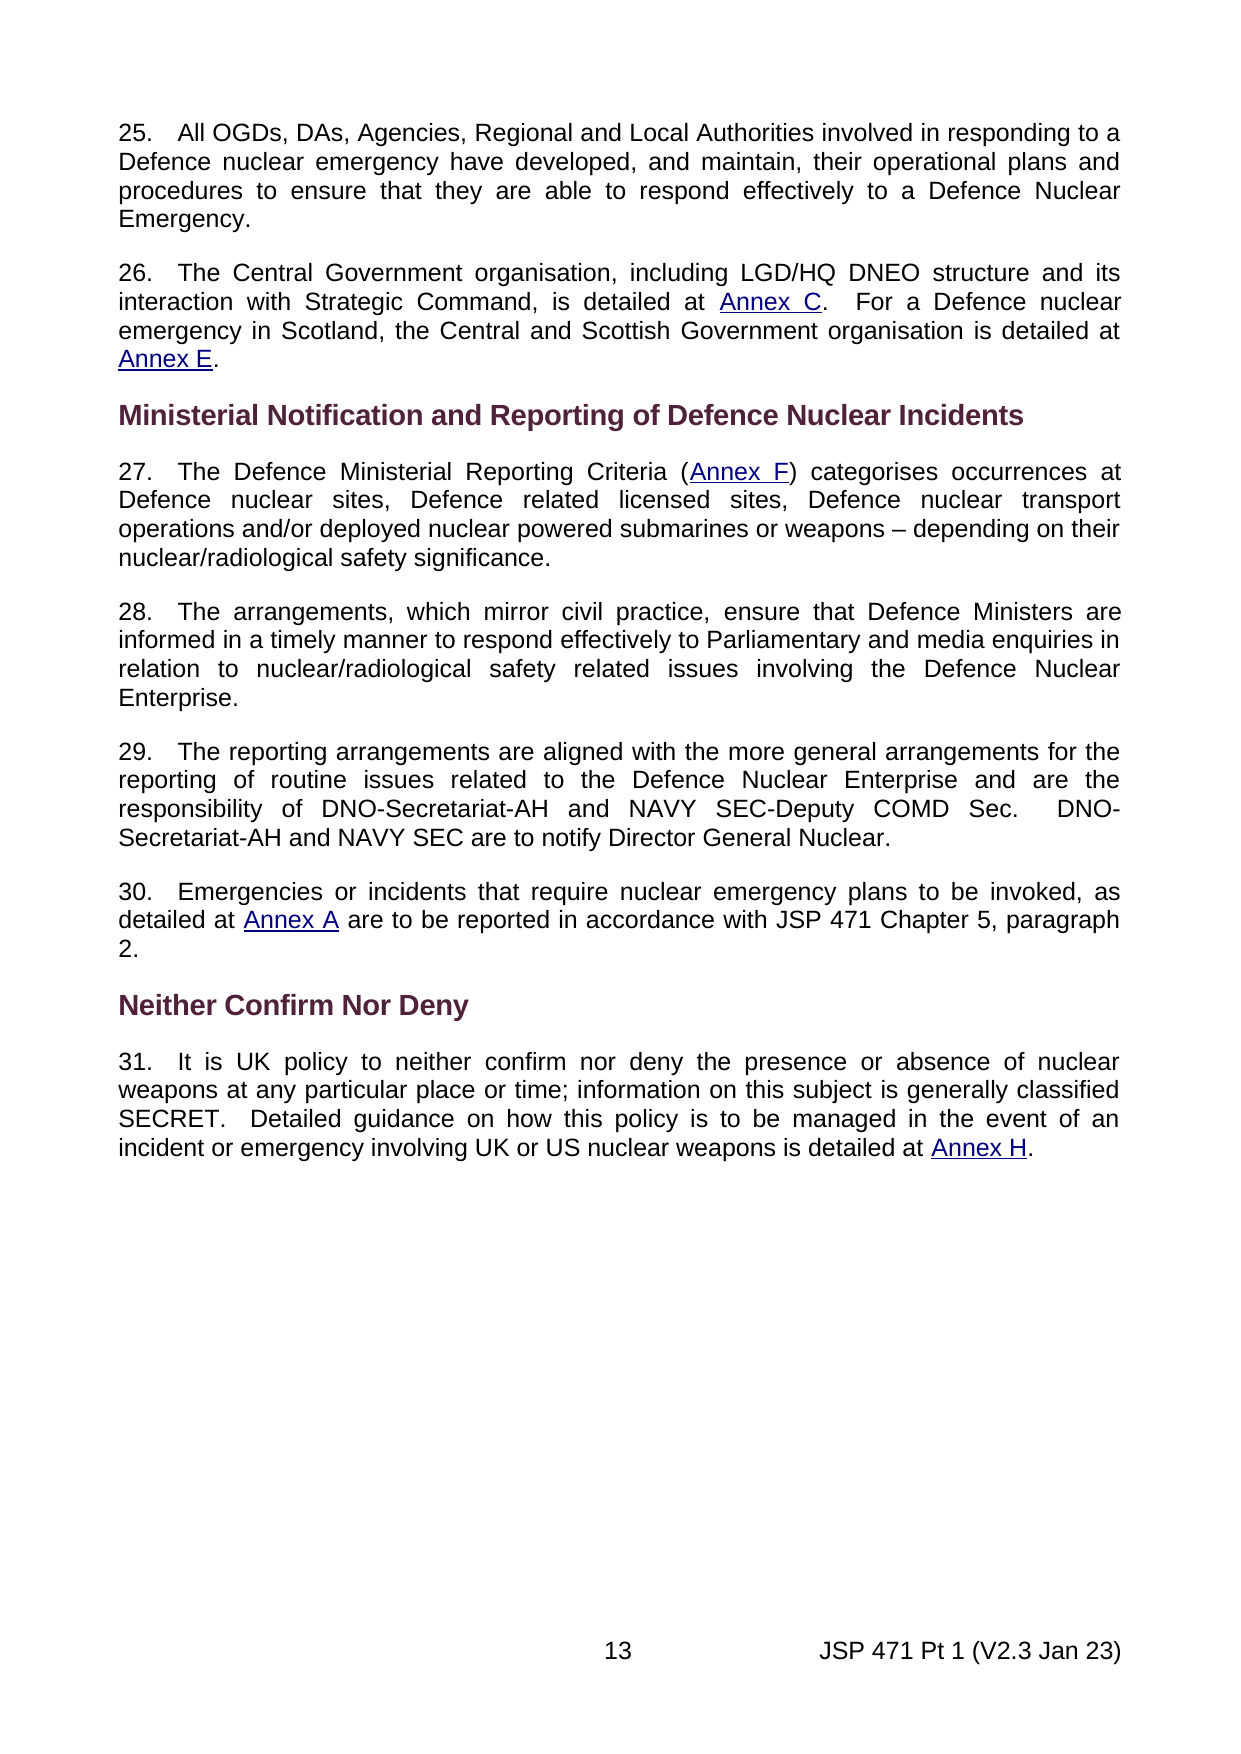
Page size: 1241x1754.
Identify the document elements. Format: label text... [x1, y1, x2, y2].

subtitle Ministerial Notification and Reporting of Defence Nuclear Incidents [118, 398, 1122, 432]
subtitle Neither Confirm Nor Deny [118, 988, 1122, 1021]
list It is UK policy to neither confirm nor deny the presence or absence of nuclear weapons at any particular place or time; information on this subject is generally classified SECRET. Detailed guidance on how this policy is to be managed in the event of an incident or emergency involving UK or US nuclear weapons is detailed at Annex H. [118, 1046, 1122, 1161]
list The Defence Ministerial Reporting Criteria (Annex F) categorises occurrences at Defence nuclear sites, Defence related licensed sites, Defence nuclear transport operations and/or deployed nuclear powered submarines or weapons – depending on their nuclear/radiological safety significance. [118, 457, 1122, 572]
list The arrangements, which mirror civil practice, ensure that Defence Ministers are informed in a timely manner to respond effectively to Parliamentary and media enquiries in relation to nuclear/radiological safety related issues involving the Defence Nuclear Enterprise. [118, 597, 1122, 712]
list Emergencies or incidents that require nuclear emergency plans to be invoked, as detailed at Annex A are to be reported in accordance with JSP 471 Chapter 5, paragraph 2. [118, 877, 1122, 963]
list The reporting arrangements are aligned with the more general arrangements for the reporting of routine issues related to the Defence Nuclear Enterprise and are the responsibility of DNO-Secretariat-AH and NAVY SEC-Deputy COMD Sec. DNO- Secretariat-AH and NAVY SEC are to notify Director General Nuclear. [118, 737, 1122, 852]
list All OGDs, DAs, Agencies, Regional and Local Authorities involved in responding to a Defence nuclear emergency have developed, and maintain, their operational plans and procedures to ensure that they are able to respond effectively to a Defence Nuclear Emergency. [118, 118, 1122, 233]
list The Central Government organisation, including LGD/HQ DNEO structure and its interaction with Strategic Command, is detailed at Annex C. For a Defence nuclear emergency in Scotland, the Central and Scottish Government organisation is detailed at Annex E. [118, 258, 1122, 373]
